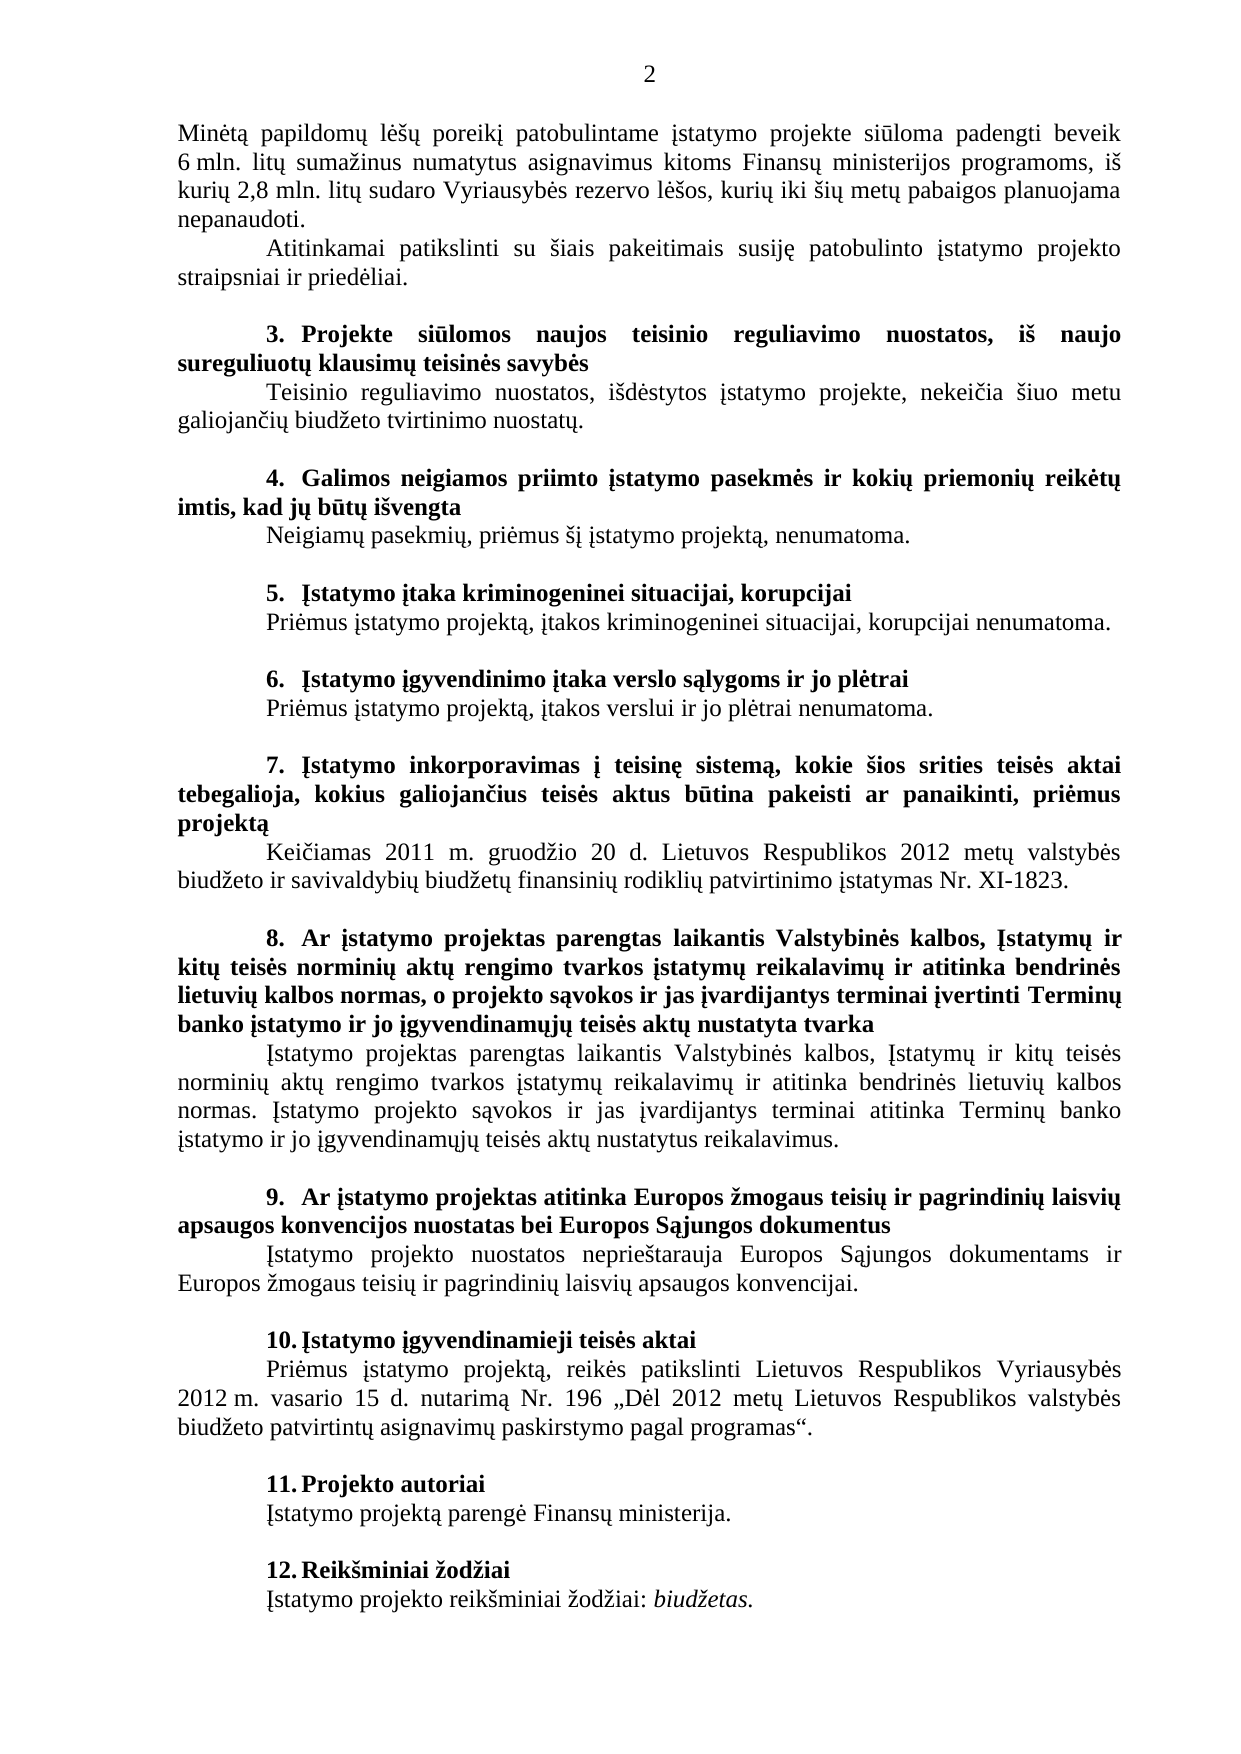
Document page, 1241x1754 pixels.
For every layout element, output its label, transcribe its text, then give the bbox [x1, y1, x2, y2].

text Įstatymo projekto reikšminiai žodžiai: biudžetas. [177, 1584, 1122, 1613]
text Priėmus įstatymo projektą, įtakos verslui ir jo plėtrai nenumatoma. [177, 693, 1122, 722]
text Įstatymo projekto nuostatos neprieštarauja Europos Sąjungos dokumentams ir Europos žmogaus teisių ir pagrindinių laisvių apsaugos konvencijai. [177, 1239, 1122, 1297]
text Priėmus įstatymo projektą, reikės patikslinti Lietuvos Respublikos Vyriausybės 2012 m. vasario 15 d. nutarimą Nr. 196 „Dėl 2012 metų Lietuvos Respublikos valstybės biudžeto patvirtintų asignavimų paskirstymo pagal programas“. [177, 1354, 1122, 1441]
list Įstatymo įgyvendinimo įtaka verslo sąlygoms ir jo plėtrai [177, 664, 1122, 693]
text Įstatymo projektą parengė Finansų ministerija. [177, 1498, 1122, 1527]
list Reikšminiai žodžiai [177, 1556, 1122, 1584]
text Atitinkamai patikslinti su šiais pakeitimais susiję patobulinto įstatymo projekto straipsniai ir priedėliai. [177, 233, 1122, 291]
text Keičiamas 2011 m. gruodžio 20 d. Lietuvos Respublikos 2012 metų valstybės biudžeto ir savivaldybių biudžetų finansinių rodiklių patvirtinimo įstatymas Nr. XI-1823. [177, 837, 1122, 894]
text Įstatymo projektas parengtas laikantis Valstybinės kalbos, Įstatymų ir kitų teisės norminių aktų rengimo tvarkos įstatymų reikalavimų ir atitinka bendrinės lietuvių kalbos normas. Įstatymo projekto sąvokos ir jas įvardijantys terminai atitinka Terminų banko įstatymo ir jo įgyvendinamųjų teisės aktų nustatytus reikalavimus. [177, 1038, 1122, 1153]
text Teisinio reguliavimo nuostatos, išdėstytos įstatymo projekte, nekeičia šiuo metu galiojančių biudžeto tvirtinimo nuostatų. [177, 377, 1122, 434]
list Įstatymo inkorporavimas į teisinę sistemą, kokie šios srities teisės aktai tebegalioja, kokius galiojančius teisės aktus būtina pakeisti ar panaikinti, priėmus projektą [177, 751, 1122, 837]
list Įstatymo įtaka kriminogeninei situacijai, korupcijai [177, 578, 1122, 607]
list Galimos neigiamos priimto įstatymo pasekmės ir kokių priemonių reikėtų imtis, kad jų būtų išvengta [177, 463, 1122, 521]
list Projekto autoriai [177, 1469, 1122, 1498]
text Minėtą papildomų lėšų poreikį patobulintame įstatymo projekte siūloma padengti beveik 6 mln. litų sumažinus numatytus asignavimus kitoms Finansų ministerijos programoms, iš kurių 2,8 mln. litų sudaro Vyriausybės rezervo lėšos, kurių iki šių metų pabaigos planuojama nepanaudoti. [177, 118, 1122, 233]
text Neigiamų pasekmių, priėmus šį įstatymo projektą, nenumatoma. [177, 521, 1122, 549]
list Ar įstatymo projektas parengtas laikantis Valstybinės kalbos, Įstatymų ir kitų teisės norminių aktų rengimo tvarkos įstatymų reikalavimų ir atitinka bendrinės lietuvių kalbos normas, o projekto sąvokos ir jas įvardijantys terminai įvertinti Terminų banko įstatymo ir jo įgyvendinamųjų teisės aktų nustatyta tvarka [177, 923, 1122, 1038]
list Ar įstatymo projektas atitinka Europos žmogaus teisių ir pagrindinių laisvių apsaugos konvencijos nuostatas bei Europos Sąjungos dokumentus [177, 1182, 1122, 1239]
list Projekte siūlomos naujos teisinio reguliavimo nuostatos, iš naujo sureguliuotų klausimų teisinės savybės [177, 319, 1122, 377]
list Įstatymo įgyvendinamieji teisės aktai [177, 1326, 1122, 1354]
text Priėmus įstatymo projektą, įtakos kriminogeninei situacijai, korupcijai nenumatoma. [177, 607, 1122, 636]
